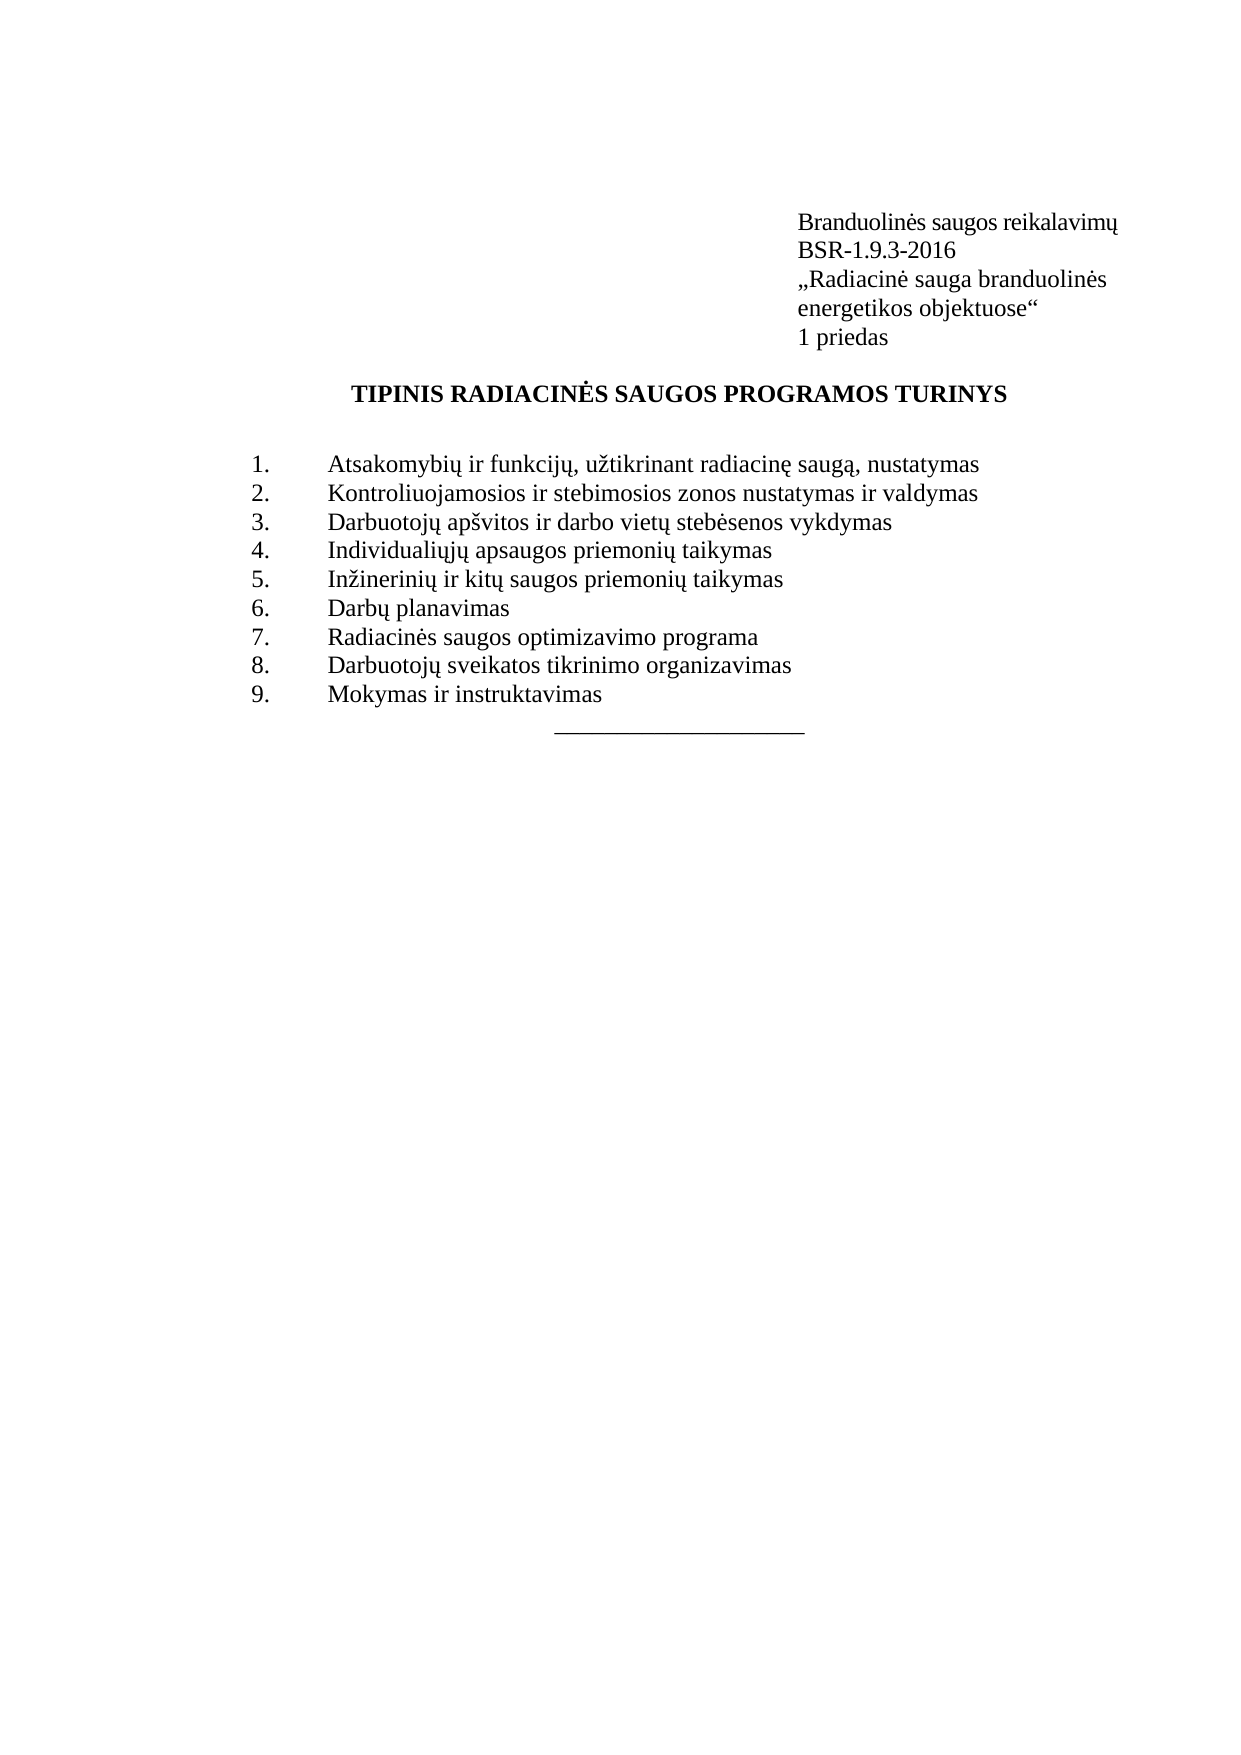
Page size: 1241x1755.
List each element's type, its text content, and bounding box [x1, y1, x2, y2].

text 8. Darbuotojų sveikatos tikrinimo organizavimas [177, 651, 1181, 679]
text 6. Darbų planavimas [177, 593, 1181, 622]
text energetikos objektuose“ [797, 293, 1181, 322]
text 9. Mokymas ir instruktavimas [177, 679, 1181, 708]
text 1. Atsakomybių ir funkcijų, užtikrinant radiacinę saugą, nustatymas [177, 449, 1181, 478]
text 3. Darbuotojų apšvitos ir darbo vietų stebėsenos vykdymas [177, 507, 1181, 536]
text ____________________ [177, 708, 1181, 737]
text BSR-1.9.3-2016 [797, 235, 1181, 264]
text 1 priedas [797, 322, 1181, 350]
text 5. Inžinerinių ir kitų saugos priemonių taikymas [177, 564, 1181, 593]
text 7. Radiacinės saugos optimizavimo programa [177, 622, 1181, 651]
text 2. Kontroliuojamosios ir stebimosios zonos nustatymas ir valdymas [177, 478, 1181, 507]
text Branduolinės saugos reikalavimų [797, 207, 1181, 235]
text „Radiacinė sauga branduolinės [797, 264, 1181, 293]
text 4. Individualiųjų apsaugos priemonių taikymas [177, 536, 1181, 564]
text TIPINIS RADIACINĖS SAUGOS PROGRAMOS TURINYS [177, 379, 1181, 408]
